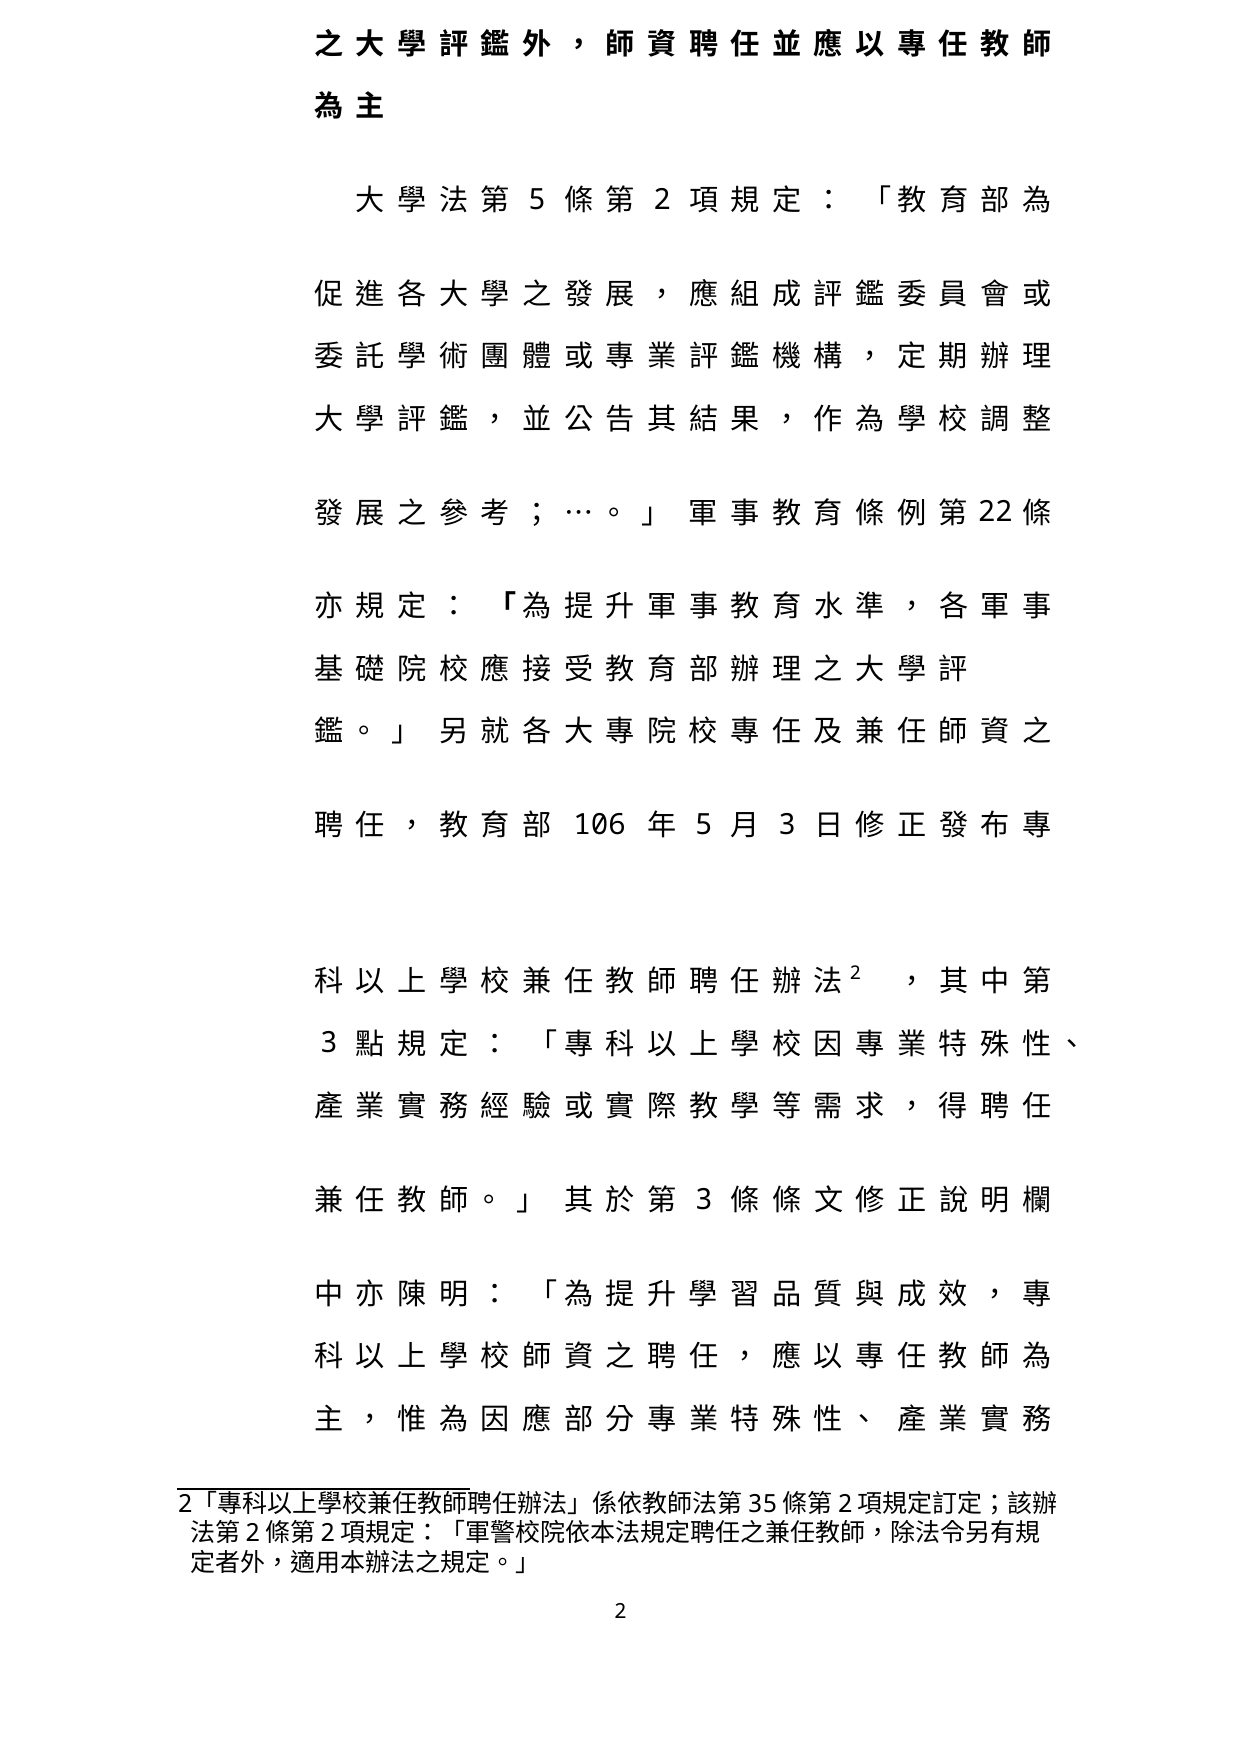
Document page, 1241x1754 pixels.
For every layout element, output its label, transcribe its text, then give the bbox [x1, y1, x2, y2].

text 「專科以上學校兼任教師聘任辦法」係依教師法第35條第2項規定訂定；該辦法第2條第2項規定：「軍警校院依本法規定聘任之兼任教師，除法令另有規定者外，適用本辦法之規定。」 [177, 1489, 1063, 1577]
text 大學法第5條第2項規定：「教育部為促進各大學之發展，應組成評鑑委員會或委託學術團體或專業評鑑機構，定期辦理大學評鑑，並公告其結果，作為學校調整發展之參考；…。」軍事教育條例第22條亦規定：「為提升軍事教育水準，各軍事基礎院校應接受教育部辦理之大學評鑑。」另就各大專院校專任及兼任師資之聘任，教育部106年5月3日修正發布專科以上學校兼任教師聘任辦法，其中第3點規定：「專科以上學校因專業特殊性、產業實務經驗或實際教學等需求，得聘任兼任教師。」其於第3條條文修正說明欄中亦陳明：「為提升學習品質與成效，專科以上學校師資之聘任，應以專任教師為主，惟為因應部分專業特殊性、產業實務經驗或實際教學等需求，有聘任具專業性教師或企業實務專家為兼任教師，以增加課程實務技能、多元性與豐富性之需要，…。」 [271, 125, 1058, 1437]
text 之大學評鑑外，師資聘任並應以專任教師為主 [242, 0, 1058, 125]
